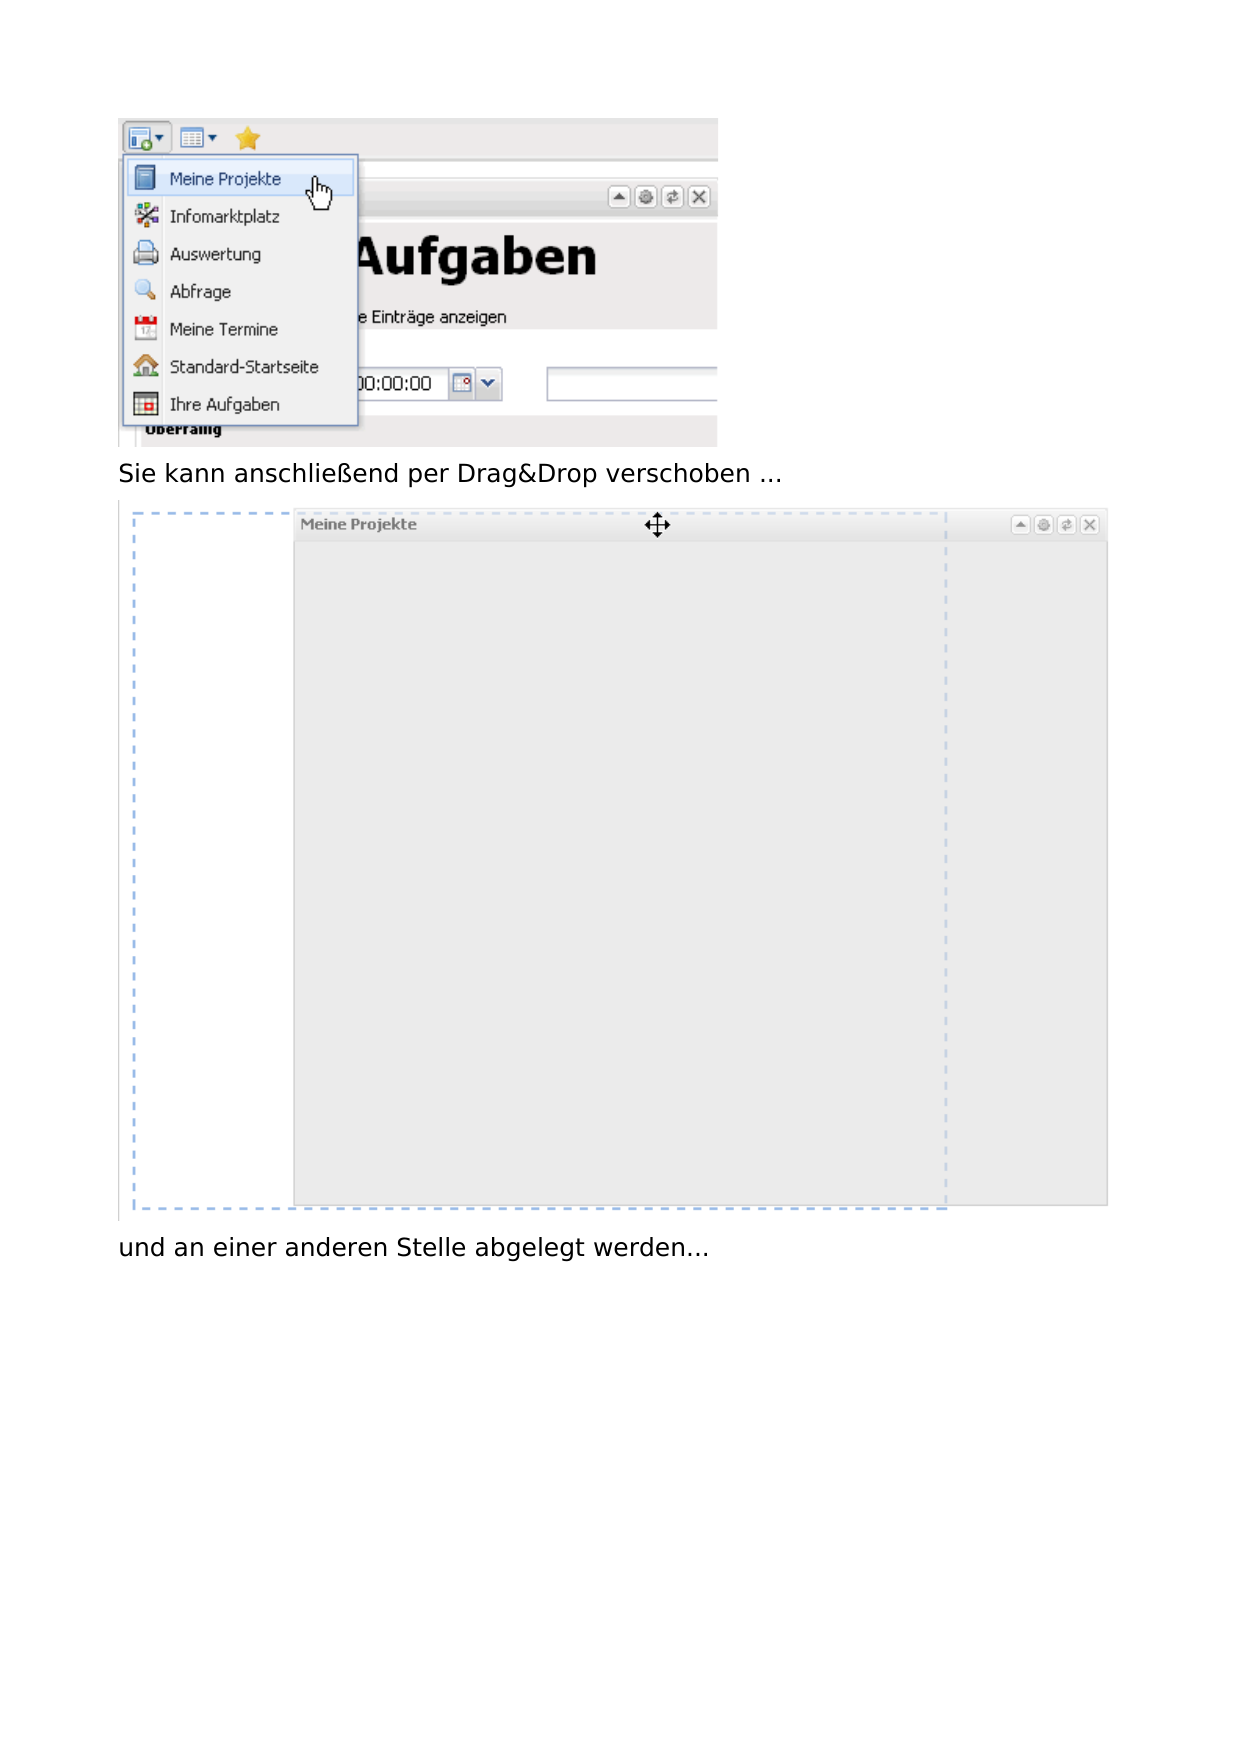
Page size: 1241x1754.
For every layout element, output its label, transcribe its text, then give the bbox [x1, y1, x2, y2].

picture [118, 118, 719, 447]
picture [118, 500, 1123, 1221]
text Sie kann anschließend per Drag&Drop verschoben ... [118, 459, 1122, 488]
text und an einer anderen Stelle abgelegt werden... [118, 1233, 1122, 1263]
